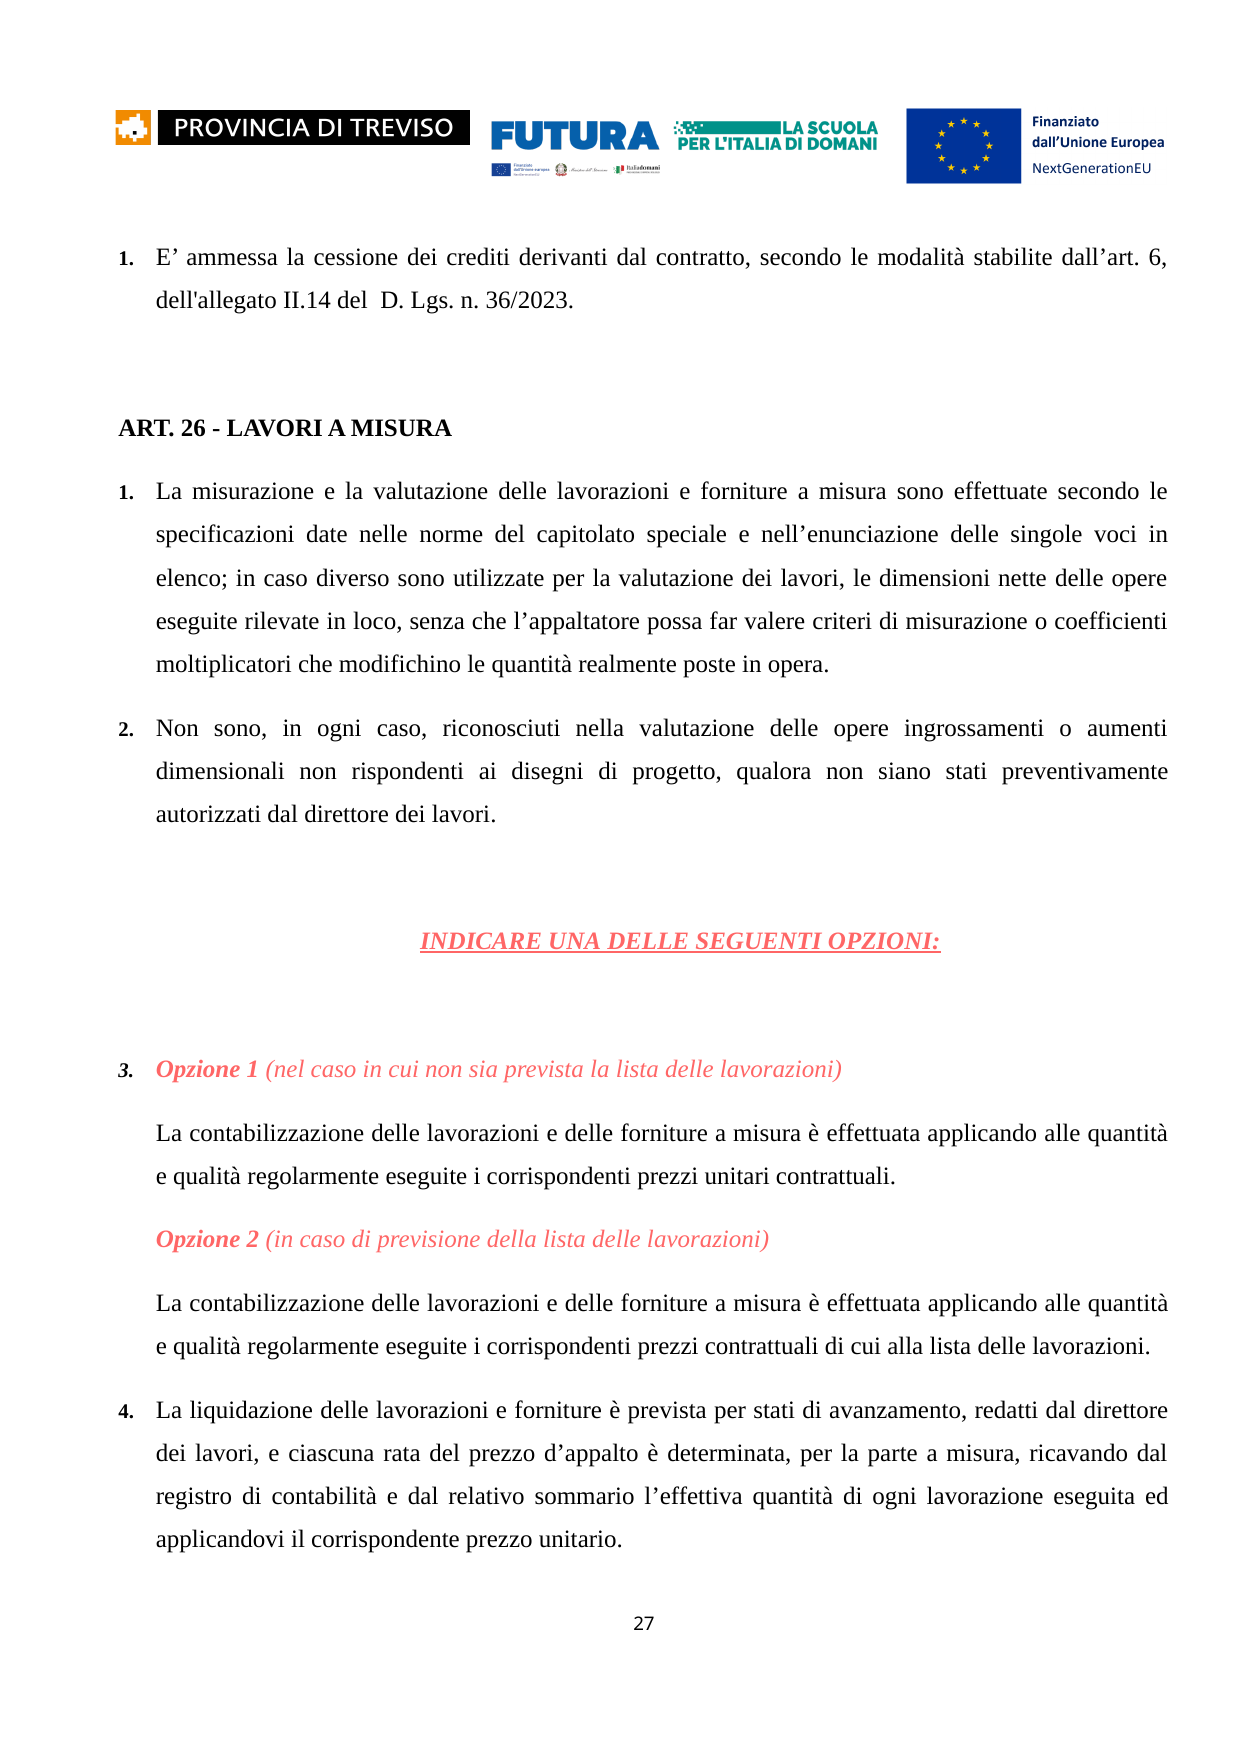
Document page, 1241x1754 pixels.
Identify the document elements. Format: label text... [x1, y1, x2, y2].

picture [115, 110, 470, 145]
list INDICARE UNA DELLE SEGUENTI OPZIONI: [156, 926, 1169, 955]
text ART. 26 - LAVORI A MISURA [118, 413, 1169, 441]
list La liquidazione delle lavorazioni e forniture è prevista per stati di avanzamento, redatti dal direttore dei lavori, e ciascuna rata del prezzo d’appalto è determinata, per la parte a misura, ricavando dal registro di contabilità e dal relativo sommario l’effettiva quantità di ogni lavorazione eseguita ed applicandovi il corrispondente prezzo unitario. [118, 1395, 1169, 1553]
list Opzione 1 (nel caso in cui non sia prevista la lista delle lavorazioni) [118, 1054, 1169, 1083]
list Non sono, in ogni caso, riconosciuti nella valutazione delle opere ingrossamenti o aumenti dimensionali non rispondenti ai disegni di progetto, qualora non siano stati preventivamente autorizzati dal direttore dei lavori. [118, 713, 1169, 828]
list La misurazione e la valutazione delle lavorazioni e forniture a misura sono effettuate secondo le specificazioni date nelle norme del capitolato speciale e nell’enunciazione delle singole voci in elenco; in caso diverso sono utilizzate per la valutazione dei lavori, le dimensioni nette delle opere eseguite rilevate in loco, senza che l’appaltatore possa far valere criteri di misurazione o coefficienti moltiplicatori che modifichino le quantità realmente poste in opera. [118, 476, 1169, 678]
list E’ ammessa la cessione dei crediti derivanti dal contratto, secondo le modalità stabilite dall’art. 6, dell'allegato II.14 del D. Lgs. n. 36/2023. [118, 242, 1169, 314]
list Opzione 2 (in caso di previsione della lista delle lavorazioni) [118, 1224, 1169, 1253]
list La contabilizzazione delle lavorazioni e delle forniture a misura è effettuata applicando alle quantità e qualità regolarmente eseguite i corrispondenti prezzi contrattuali di cui alla lista delle lavorazioni. [118, 1288, 1169, 1360]
picture [906, 107, 1167, 185]
picture [485, 112, 884, 183]
list La contabilizzazione delle lavorazioni e delle forniture a misura è effettuata applicando alle quantità e qualità regolarmente eseguite i corrispondenti prezzi unitari contrattuali. [118, 1118, 1169, 1189]
